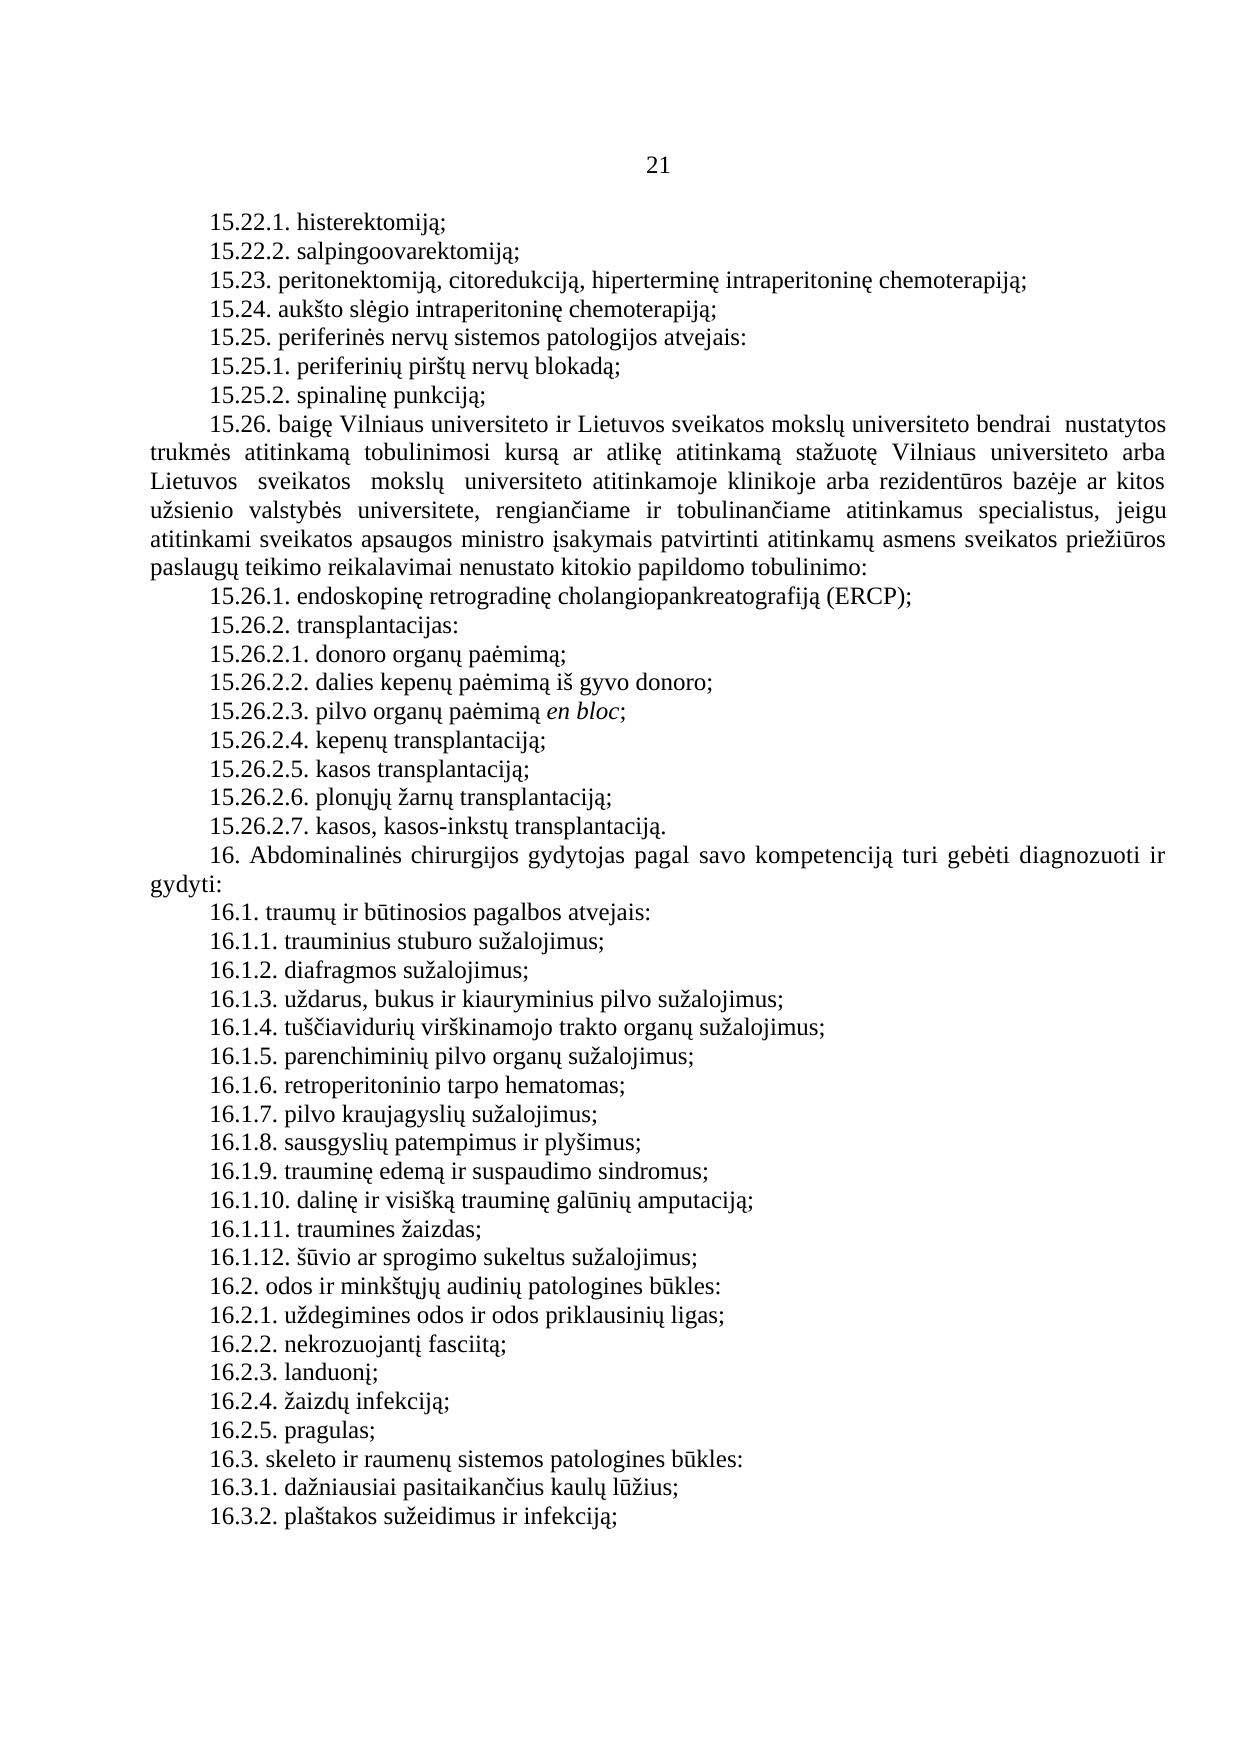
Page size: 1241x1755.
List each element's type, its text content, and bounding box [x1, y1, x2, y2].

text 15.26.2.3. pilvo organų paėmimą en bloc; [150, 696, 1167, 725]
text 15.26. baigę Vilniaus universiteto ir Lietuvos sveikatos mokslų universiteto bendrai nustatytos trukmės atitinkamą tobulinimosi kursą ar atlikę atitinkamą stažuotę Vilniaus universiteto arba Lietuvos sveikatos mokslų universiteto atitinkamoje klinikoje arba rezidentūros bazėje ar kitos užsienio valstybės universitete, rengiančiame ir tobulinančiame atitinkamus specialistus, jeigu atitinkami sveikatos apsaugos ministro įsakymais patvirtinti atitinkamų asmens sveikatos priežiūros paslaugų teikimo reikalavimai nenustato kitokio papildomo tobulinimo: [150, 409, 1167, 581]
text 16.2.5. pragulas; [150, 1415, 1167, 1444]
text 16.3.2. plaštakos sužeidimus ir infekciją; [150, 1501, 1167, 1530]
text 16.3. skeleto ir raumenų sistemos patologines būkles: [150, 1444, 1167, 1472]
text 16.1.11. traumines žaizdas; [150, 1214, 1167, 1242]
text 15.25. periferinės nervų sistemos patologijos atvejais: [150, 322, 1167, 351]
text 16.1.4. tuščiavidurių virškinamojo trakto organų sužalojimus; [150, 1012, 1167, 1041]
text 15.25.1. periferinių pirštų nervų blokadą; [150, 351, 1167, 380]
text 15.24. aukšto slėgio intraperitoninę chemoterapiją; [150, 294, 1167, 322]
text 16.1.7. pilvo kraujagyslių sužalojimus; [150, 1099, 1167, 1127]
text 16.1. traumų ir būtinosios pagalbos atvejais: [150, 897, 1167, 926]
text 16.2.4. žaizdų infekciją; [150, 1386, 1167, 1415]
text 16.2.1. uždegimines odos ir odos priklausinių ligas; [150, 1300, 1167, 1329]
text 15.26.2.4. kepenų transplantaciją; [150, 725, 1167, 754]
text 16.1.5. parenchiminių pilvo organų sužalojimus; [150, 1041, 1167, 1070]
text 15.26.2.6. plonųjų žarnų transplantaciją; [150, 782, 1167, 811]
text 15.26.2.7. kasos, kasos-inkstų transplantaciją. [150, 811, 1167, 840]
text 16.1.8. sausgyslių patempimus ir plyšimus; [150, 1127, 1167, 1156]
text 16.1.12. šūvio ar sprogimo sukeltus sužalojimus; [150, 1242, 1167, 1271]
text 15.22.2. salpingoovarektomiją; [150, 236, 1167, 265]
text 16. Abdominalinės chirurgijos gydytojas pagal savo kompetenciją turi gebėti diagnozuoti ir gydyti: [150, 840, 1167, 897]
text 15.26.2.2. dalies kepenų paėmimą iš gyvo donoro; [150, 667, 1167, 696]
text 16.1.6. retroperitoninio tarpo hematomas; [150, 1070, 1167, 1099]
text 16.1.9. trauminę edemą ir suspaudimo sindromus; [150, 1156, 1167, 1185]
text 16.2. odos ir minkštųjų audinių patologines būkles: [150, 1271, 1167, 1300]
text 16.2.2. nekrozuojantį fasciitą; [150, 1329, 1167, 1357]
text 16.1.3. uždarus, bukus ir kiauryminius pilvo sužalojimus; [150, 984, 1167, 1012]
text 16.3.1. dažniausiai pasitaikančius kaulų lūžius; [150, 1472, 1167, 1501]
text 15.23. peritonektomiją, citoredukciją, hiperterminę intraperitoninę chemoterapiją; [150, 265, 1167, 294]
text 16.2.3. landuonį; [150, 1357, 1167, 1386]
text 15.25.2. spinalinę punkciją; [150, 380, 1167, 409]
text 15.26.2.5. kasos transplantaciją; [150, 754, 1167, 782]
text 16.1.2. diafragmos sužalojimus; [150, 955, 1167, 984]
text 15.26.1. endoskopinę retrogradinę cholangiopankreatografiją (ERCP); [150, 581, 1167, 610]
text 16.1.10. dalinę ir visišką trauminę galūnių amputaciją; [150, 1185, 1167, 1214]
text 15.22.1. histerektomiją; [150, 207, 1167, 236]
text 15.26.2.1. donoro organų paėmimą; [150, 639, 1167, 667]
text 15.26.2. transplantacijas: [150, 610, 1167, 639]
text 16.1.1. trauminius stuburo sužalojimus; [150, 926, 1167, 955]
